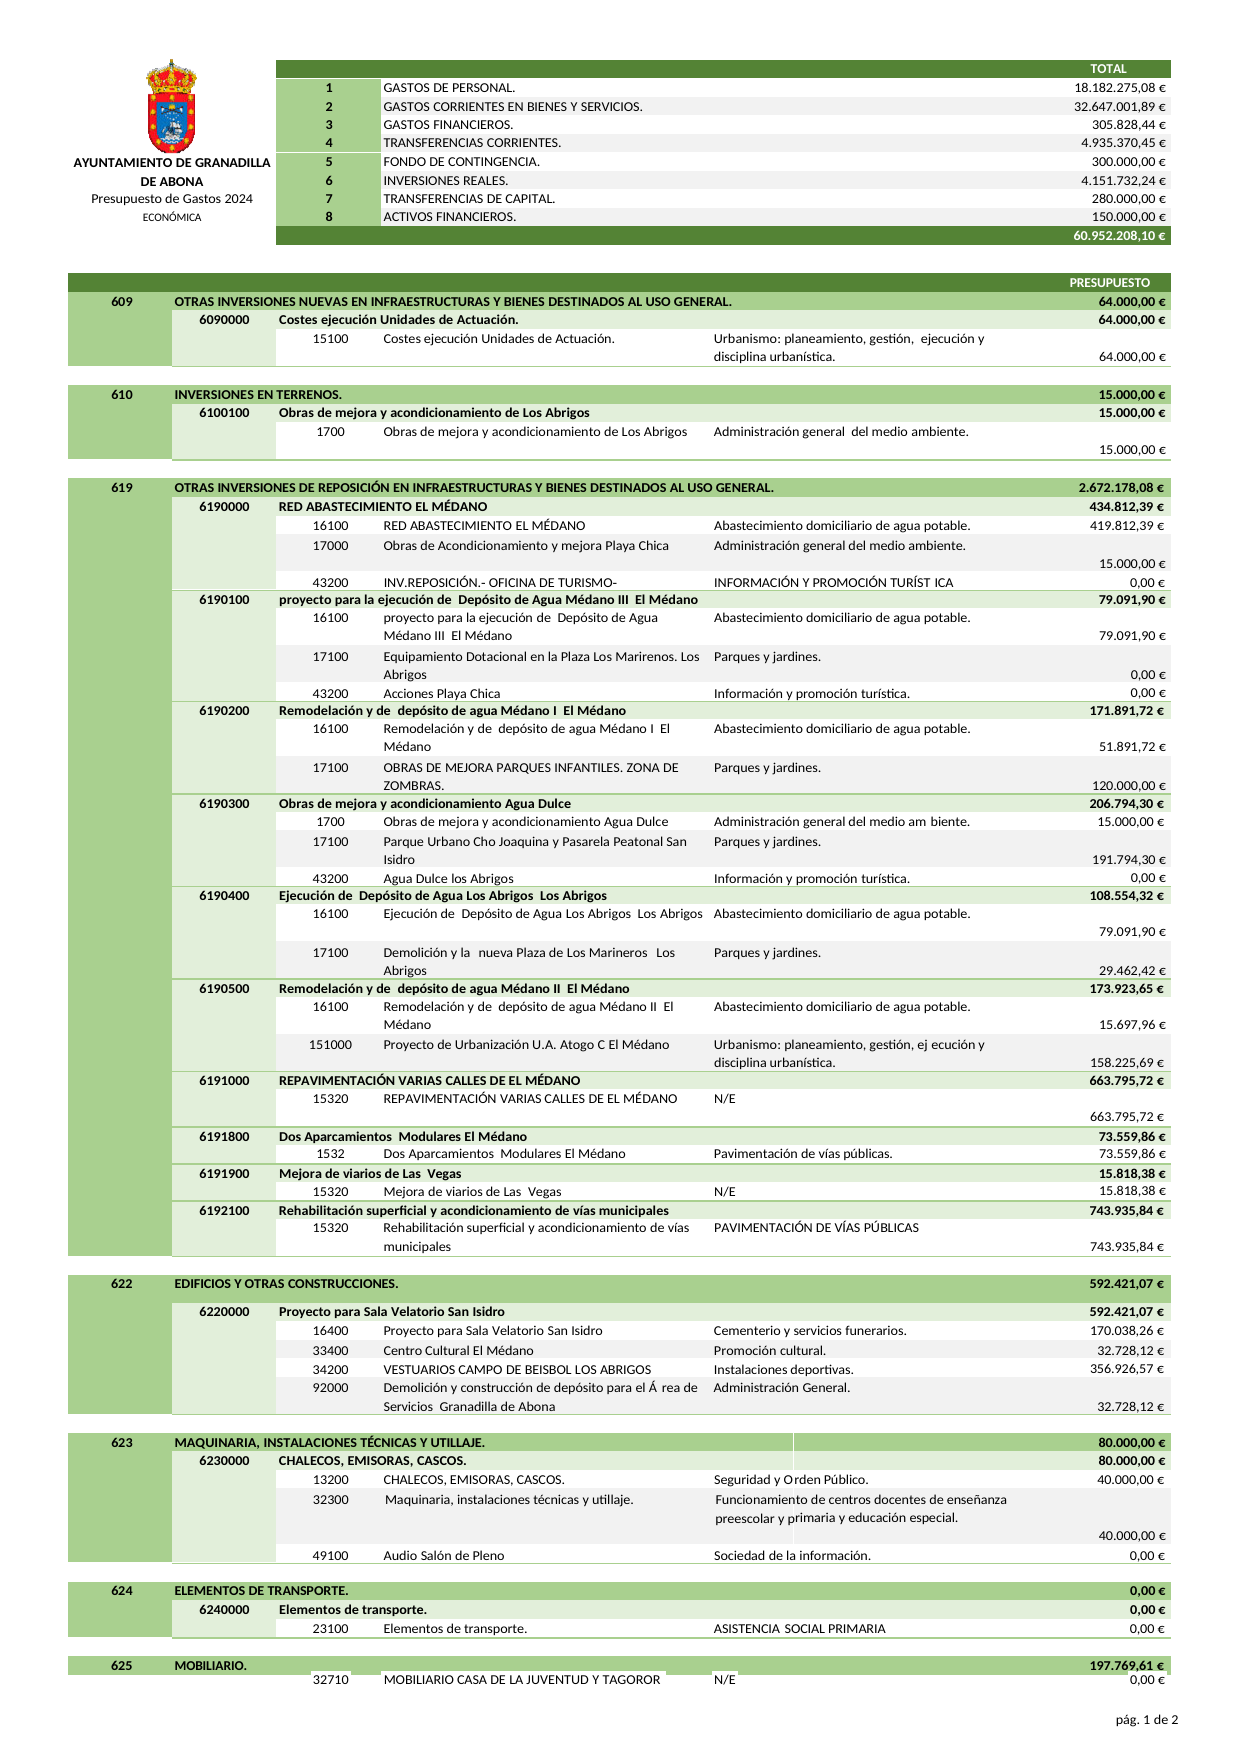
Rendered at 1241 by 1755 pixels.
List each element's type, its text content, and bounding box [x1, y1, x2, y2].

table_cell Instalaciones deportivas. [660, 1358, 1000, 1377]
table_header 622 EDIFICIOS Y OTRAS CONSTRUCCIONES. [68, 1275, 660, 1303]
table_cell VESTUARIOS CAMPO DE BEISBOL LOS ABRIGOS [366, 1358, 660, 1377]
table_cell CHALECOS, EMISORAS, CASCOS. Seguridad y O [366, 1470, 793, 1488]
table_cell Proyecto para Sala Velatorio San Isidro [366, 1321, 660, 1339]
table_cell OTRAS INVERSIONES NUEVAS EN INFRAESTRUCTURAS Y BIENES DESTINADOS AL USO GENERAL. [172, 292, 919, 310]
table_cell 2 [276, 97, 381, 115]
table_cell 592.421,07 € [1000, 1303, 1171, 1321]
table_cell 16100 Ejecución de Depósito de Agua Los Abrigos Los Abrigos [276, 904, 709, 941]
table_cell Mejora de viarios de Las Vegas [276, 1165, 709, 1182]
table_header 2.672.178,08 € [932, 478, 1171, 497]
table_cell Demolición y construcción de depósito para el Á Servicios Granadilla de Abona [366, 1377, 660, 1414]
table_cell Parque Urbano Cho Joaquina y Pasarela Peatonal San Isidro [366, 830, 709, 867]
table_cell rea de Administración General. [660, 1377, 1000, 1414]
table_cell [709, 795, 932, 812]
table_cell 108.554,32 € [932, 887, 1171, 904]
table_cell Proyecto de Urbanización U.A. Atogo C El Médano [366, 1034, 709, 1071]
table_cell [709, 980, 932, 997]
table_cell Rehabilitación superficial y acondicionamiento de vías municipales [276, 1202, 709, 1219]
table_cell 6192100 [172, 1202, 276, 1219]
table_cell 1532 Dos Aparcamientos Modulares El Médano [276, 1145, 709, 1163]
table_cell rden Público. 40.000,00 € [794, 1470, 1171, 1488]
table_cell 16100 Remodelación y de depósito de agua Médano I El Médano [276, 719, 709, 756]
table_cell [172, 1182, 276, 1200]
table_cell 16100 Remodelación y de depósito de agua Médano II El Médano [276, 997, 709, 1033]
table_cell 6190300 [172, 795, 276, 812]
table_cell GASTOS DE PERSONAL. [381, 79, 795, 97]
table_cell Promoción cultural. [660, 1340, 1000, 1358]
table_cell 33400 [276, 1340, 366, 1358]
table_cell [172, 516, 276, 589]
table_cell [68, 1600, 172, 1637]
table_cell 305.828,44 € [795, 115, 1171, 134]
table_cell ICA 0,00 € [932, 571, 1171, 589]
table_cell SOCIAL PRIMARIA 0,00 € [780, 1619, 1171, 1637]
table_cell [68, 310, 172, 366]
table_cell INFORMACIÓN Y PROMOCIÓN TURÍST [709, 571, 932, 589]
table_cell 16100 RED ABASTECIMIENTO EL MÉDANO [276, 516, 709, 534]
table_header [660, 1275, 1000, 1303]
table_cell Administración general del medio ambiente. 15.000,00 € [709, 534, 1171, 571]
table_cell Agua Dulce los Abrigos [366, 867, 709, 886]
table_cell 15320 REPAVIMENTACIÓN VARIAS CALLES DE EL MÉDANO [276, 1089, 709, 1126]
table_cell 7 [276, 189, 381, 208]
table_cell Obras de Acondicionamiento y mejora Playa Chica [366, 534, 709, 571]
table_cell TRANSFERENCIAS CORRIENTES. [381, 134, 795, 152]
table_cell 32.728,12 € [1000, 1340, 1171, 1358]
table_cell 15320 Mejora de viarios de Las Vegas [276, 1182, 709, 1200]
table_cell 6100100 [172, 404, 276, 422]
table_cell 17100 [276, 756, 366, 793]
table_cell 32300 [276, 1488, 366, 1544]
table_cell 6191900 [172, 1165, 276, 1182]
table_cell [172, 904, 276, 978]
table_cell 171.891,72 € [932, 702, 1171, 719]
table_cell 23100 [276, 1619, 366, 1637]
table_cell 43200 [276, 682, 366, 701]
table_cell Abastecimiento domiciliario de agua potable. 79.091,90 € [709, 608, 1171, 645]
table_cell 17100 [276, 645, 366, 682]
table_cell Remodelación y de depósito de agua Médano I El Médano [276, 702, 709, 719]
table_cell 6190500 [172, 980, 276, 997]
table_cell 15100 [276, 329, 366, 366]
table_cell Maquinaria, instalaciones técnicas y utillaje. Funcionamien preescolar y p [366, 1488, 793, 1544]
table_cell PAVIMENTACIÓN DE VÍAS PÚBLICAS [709, 1219, 932, 1256]
table_cell 60.952.208,10 € [276, 226, 1171, 245]
table_cell 743.935,84 € [932, 1219, 1171, 1256]
table_cell 64.000,00 € [919, 292, 1171, 310]
table_cell 4.151.732,24 € [795, 171, 1171, 189]
table_cell ecución y 158.225,69 € [932, 1034, 1171, 1071]
table_cell 17100 [276, 941, 366, 978]
table_cell 356.926,57 € [1000, 1358, 1171, 1377]
table_cell INV.REPOSICIÓN.‐ OFICINA DE TURISMO‐ [366, 571, 709, 589]
table_cell Obras de mejora y acondicionamiento de Los Abrigos Administración general [364, 422, 846, 459]
table_cell 3 [276, 115, 381, 134]
table_cell 663.795,72 € [932, 1072, 1171, 1089]
table_cell del medio ambiente. 15.000,00 € [846, 422, 1171, 459]
table_cell 6190200 [172, 702, 276, 719]
table_cell [68, 1451, 172, 1562]
table_cell 1 [276, 79, 381, 97]
table_cell Abastecimiento domiciliario de agua potable. 79.091,90 € [709, 904, 1171, 941]
table_header 625 MOBILIARIO. 197.769,61 € [68, 1656, 1171, 1675]
table_header 0,00 € [780, 1582, 1171, 1600]
table_cell 92000 [276, 1377, 366, 1414]
table_cell OBRAS DE MEJORA PARQUES INFANTILES. ZONA DE ZOMBRAS. [366, 756, 709, 793]
table_cell [709, 591, 932, 608]
table_cell Información y promoción turística. [709, 682, 932, 701]
table_cell 18.182.275,08 € [795, 79, 1171, 97]
table_cell 49100 [276, 1544, 366, 1562]
table_cell Abastecimiento domiciliario de agua potable. 15.697,96 € [709, 997, 1171, 1033]
table_cell 73.559,86 € [932, 1145, 1171, 1163]
table_cell Parques y jardines. 120.000,00 € [709, 756, 1171, 793]
table_cell 206.794,30 € [932, 795, 1171, 812]
table_cell Parques y jardines. 191.794,30 € [709, 830, 1171, 867]
table_cell 0,00 € [780, 1600, 1171, 1619]
table_cell Pavimentación de vías públicas. [709, 1145, 932, 1163]
table_cell Equipamiento Dotacional en la Plaza Los Marirenos. Los Abrigos [366, 645, 709, 682]
table_cell Urbanismo: planeamiento, gestión, ej disciplina urbanística. [709, 1034, 932, 1071]
table_cell [68, 1303, 172, 1414]
table_cell 32.647.001,89 € [795, 97, 1171, 115]
table_cell 4.935.370,45 € [795, 134, 1171, 152]
table_cell Obras de mejora y acondicionamiento Agua Dulce [276, 795, 709, 812]
table_cell [709, 887, 932, 904]
table_header 623 [68, 1433, 172, 1451]
table_header PRESUPUESTO [68, 273, 1171, 292]
table_cell 64.000,00 € [919, 310, 1171, 329]
table_cell 6220000 [172, 1303, 276, 1321]
table_cell ejecución y 64.000,00 € [919, 329, 1171, 366]
table_cell Cementerio y servicios funerarios. [660, 1321, 1000, 1339]
table_cell 17100 [276, 830, 366, 867]
table_cell 15.000,00 € [846, 404, 1171, 422]
table_cell 150.000,00 € [795, 208, 1171, 226]
table_cell 6 [276, 171, 381, 189]
table_cell [172, 1145, 276, 1163]
table_cell FONDO DE CONTINGENCIA. [381, 153, 795, 171]
table_cell 434.812,39 € [932, 497, 1171, 516]
table_cell [709, 1165, 932, 1182]
table_cell 15.818,38 € [932, 1165, 1171, 1182]
table_cell 0,00 € [932, 682, 1171, 701]
table_cell Costes ejecución Unidades de Actuación. [366, 329, 666, 366]
table_header 610 [68, 385, 172, 404]
table_cell Administración general del medio am [709, 812, 932, 830]
table_header 619 [68, 478, 172, 497]
table_cell [172, 997, 276, 1071]
table_cell GASTOS FINANCIEROS. [381, 115, 795, 134]
table_cell 743.935,84 € [932, 1202, 1171, 1219]
table_cell 4 [276, 134, 381, 152]
table_cell 6191000 [172, 1072, 276, 1089]
table_header ELEMENTOS DE TRANSPORTE. [172, 1582, 780, 1600]
table_cell [172, 1470, 276, 1562]
table_cell 43200 [276, 571, 366, 589]
table_cell 79.091,90 € [932, 591, 1171, 608]
table_cell Abastecimiento domiciliario de agua potable. 51.891,72 € [709, 719, 1171, 756]
table_cell 17000 [276, 534, 366, 571]
table_cell 6090000 Costes ejecución Unidades de Actuación. [172, 310, 919, 329]
table_header OTRAS INVERSIONES DE REPOSICIÓN EN INFRAESTRUCTURAS Y BIENES DESTINADOS AL USO GENERAL. [172, 478, 932, 497]
table_header 624 [68, 1582, 172, 1600]
table_cell 32.728,12 € [1000, 1377, 1171, 1414]
table_header INVERSIONES EN TERRENOS. [172, 385, 846, 404]
table_cell [172, 329, 276, 366]
table_cell [709, 1072, 932, 1089]
table_cell 5 [276, 153, 381, 171]
table_cell Obras de mejora y acondicionamiento de Los Abrigos [276, 404, 846, 422]
table_cell N/E [709, 1182, 932, 1200]
table_cell 609 [68, 292, 172, 310]
table_cell Audio Salón de Pleno Sociedad de la información. 0,00 € [366, 1544, 1171, 1562]
table_cell RED ABASTECIMIENTO EL MÉDANO [276, 497, 932, 516]
table_cell [172, 1089, 276, 1126]
table_cell Dos Aparcamientos Modulares El Médano [276, 1128, 709, 1145]
table_cell nueva Plaza de Los Marineros [475, 941, 653, 978]
table_cell [172, 422, 276, 459]
table_header 80.000,00 € [794, 1433, 1171, 1451]
table_cell Acciones Playa Chica [366, 682, 709, 701]
table_cell 6190100 [172, 591, 276, 608]
table_cell [172, 719, 276, 793]
table_cell 1700 Obras de mejora y acondicionamiento Agua Dulce [276, 812, 709, 830]
table_cell to de centros docentes de enseñanza rimaria y educación especial. 40.000,00 € [794, 1488, 1171, 1544]
table_cell 6240000 [172, 1600, 276, 1619]
table_cell Parques y jardines. 29.462,42 € [709, 941, 1171, 978]
table_cell Remodelación y de depósito de agua Médano II El Médano [276, 980, 709, 997]
table_cell 73.559,86 € [932, 1128, 1171, 1145]
table_cell 151000 [276, 1034, 366, 1071]
table_cell 34200 [276, 1358, 366, 1377]
table_cell REPAVIMENTACIÓN VARIAS CALLES DE EL MÉDANO [276, 1072, 709, 1089]
table_cell [172, 1219, 276, 1256]
table_cell Información y promoción turística. [709, 867, 932, 886]
table_cell [172, 1619, 276, 1637]
table_header TOTAL [276, 60, 1171, 78]
table_cell [660, 1303, 1000, 1321]
table_cell Parques y jardines. 0,00 € [709, 645, 1171, 682]
table_cell CHALECOS, EMISORAS, CASCOS. [276, 1451, 793, 1470]
table_cell 0,00 € [932, 867, 1171, 886]
table_cell 8 [276, 208, 381, 226]
table_cell [172, 812, 276, 886]
table_cell 300.000,00 € [795, 153, 1171, 171]
table_header 15.000,00 € [846, 385, 1171, 404]
table_cell GASTOS CORRIENTES EN BIENES Y SERVICIOS. [381, 97, 795, 115]
table_cell Centro Cultural El Médano [366, 1340, 660, 1358]
table_cell 6230000 [172, 1451, 276, 1470]
table_cell TRANSFERENCIAS DE CAPITAL. [381, 189, 795, 208]
table_cell Elementos de transporte. ASISTENCIA [366, 1619, 780, 1637]
table_cell [709, 1128, 932, 1145]
table_cell N/E [709, 1089, 932, 1126]
table_cell [709, 702, 932, 719]
table_cell proyecto para la ejecución de Depósito de Agua Médano III El Médano [276, 591, 709, 608]
table_cell Abastecimiento domiciliario de agua potable. 419.812,39 € [709, 516, 1171, 534]
table_cell 15320 Rehabilitación superficial y acondicionamiento de vías municipales [276, 1219, 709, 1256]
table_cell [709, 1202, 932, 1219]
table_cell Elementos de transporte. [276, 1600, 780, 1619]
table_cell [68, 497, 172, 1256]
table_cell 16400 [276, 1321, 366, 1339]
table_cell [172, 1321, 276, 1414]
table_header 592.421,07 € [1000, 1275, 1171, 1303]
table_cell 16100 proyecto para la ejecución de Depósito de Agua Médano III El Médano [276, 608, 709, 645]
table_cell [172, 608, 276, 701]
table_cell Proyecto para Sala Velatorio San Isidro [276, 1303, 660, 1321]
table_cell 1700 [276, 422, 364, 459]
table_cell 280.000,00 € [795, 189, 1171, 208]
table_cell 663.795,72 € [932, 1089, 1171, 1126]
table_cell Demolición y la Abrigos [366, 941, 475, 978]
table_cell 43200 [276, 867, 366, 886]
table_header MAQUINARIA, INSTALACIONES TÉCNICAS Y UTILLAJE. [172, 1433, 793, 1451]
table_cell 80.000,00 € [794, 1451, 1171, 1470]
table_cell Los [653, 941, 709, 978]
table_cell INVERSIONES REALES. [381, 171, 795, 189]
table_cell ACTIVOS FINANCIEROS. [381, 208, 795, 226]
table_cell 6190000 [172, 497, 276, 516]
table_cell Urbanismo: planeamiento, gestión, disciplina urbanística. [666, 329, 919, 366]
table_cell 173.923,65 € [932, 980, 1171, 997]
table_cell 13200 [276, 1470, 366, 1488]
table_cell [68, 404, 172, 459]
table_cell biente. 15.000,00 € [932, 812, 1171, 830]
table_cell 15.818,38 € [932, 1182, 1171, 1200]
table_cell 170.038,26 € [1000, 1321, 1171, 1339]
table_cell Ejecución de Depósito de Agua Los Abrigos Los Abrigos [276, 887, 709, 904]
table_cell 6191800 [172, 1128, 276, 1145]
table_cell 6190400 [172, 887, 276, 904]
